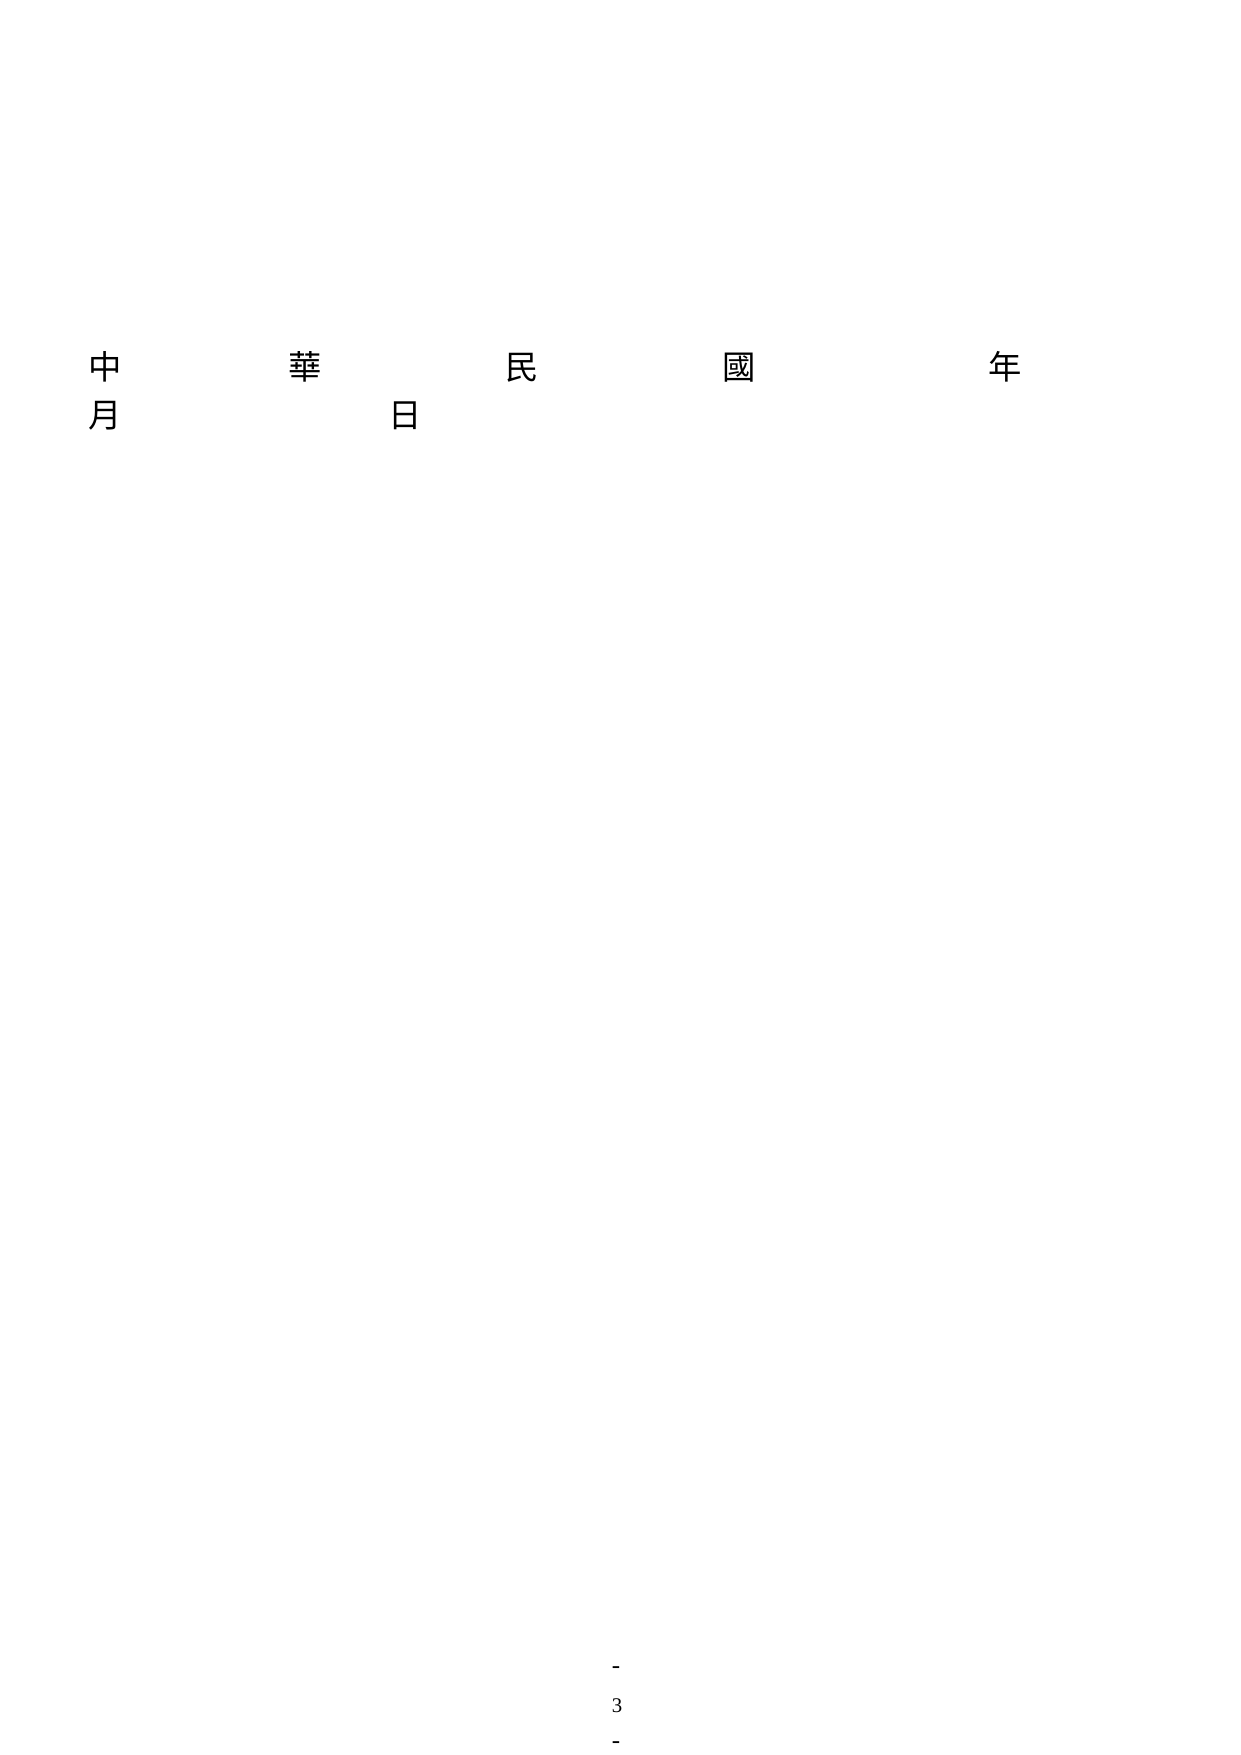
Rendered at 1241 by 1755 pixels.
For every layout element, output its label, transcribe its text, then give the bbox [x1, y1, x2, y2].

text 中 華 民 國 年 月 日 [89, 341, 1137, 437]
